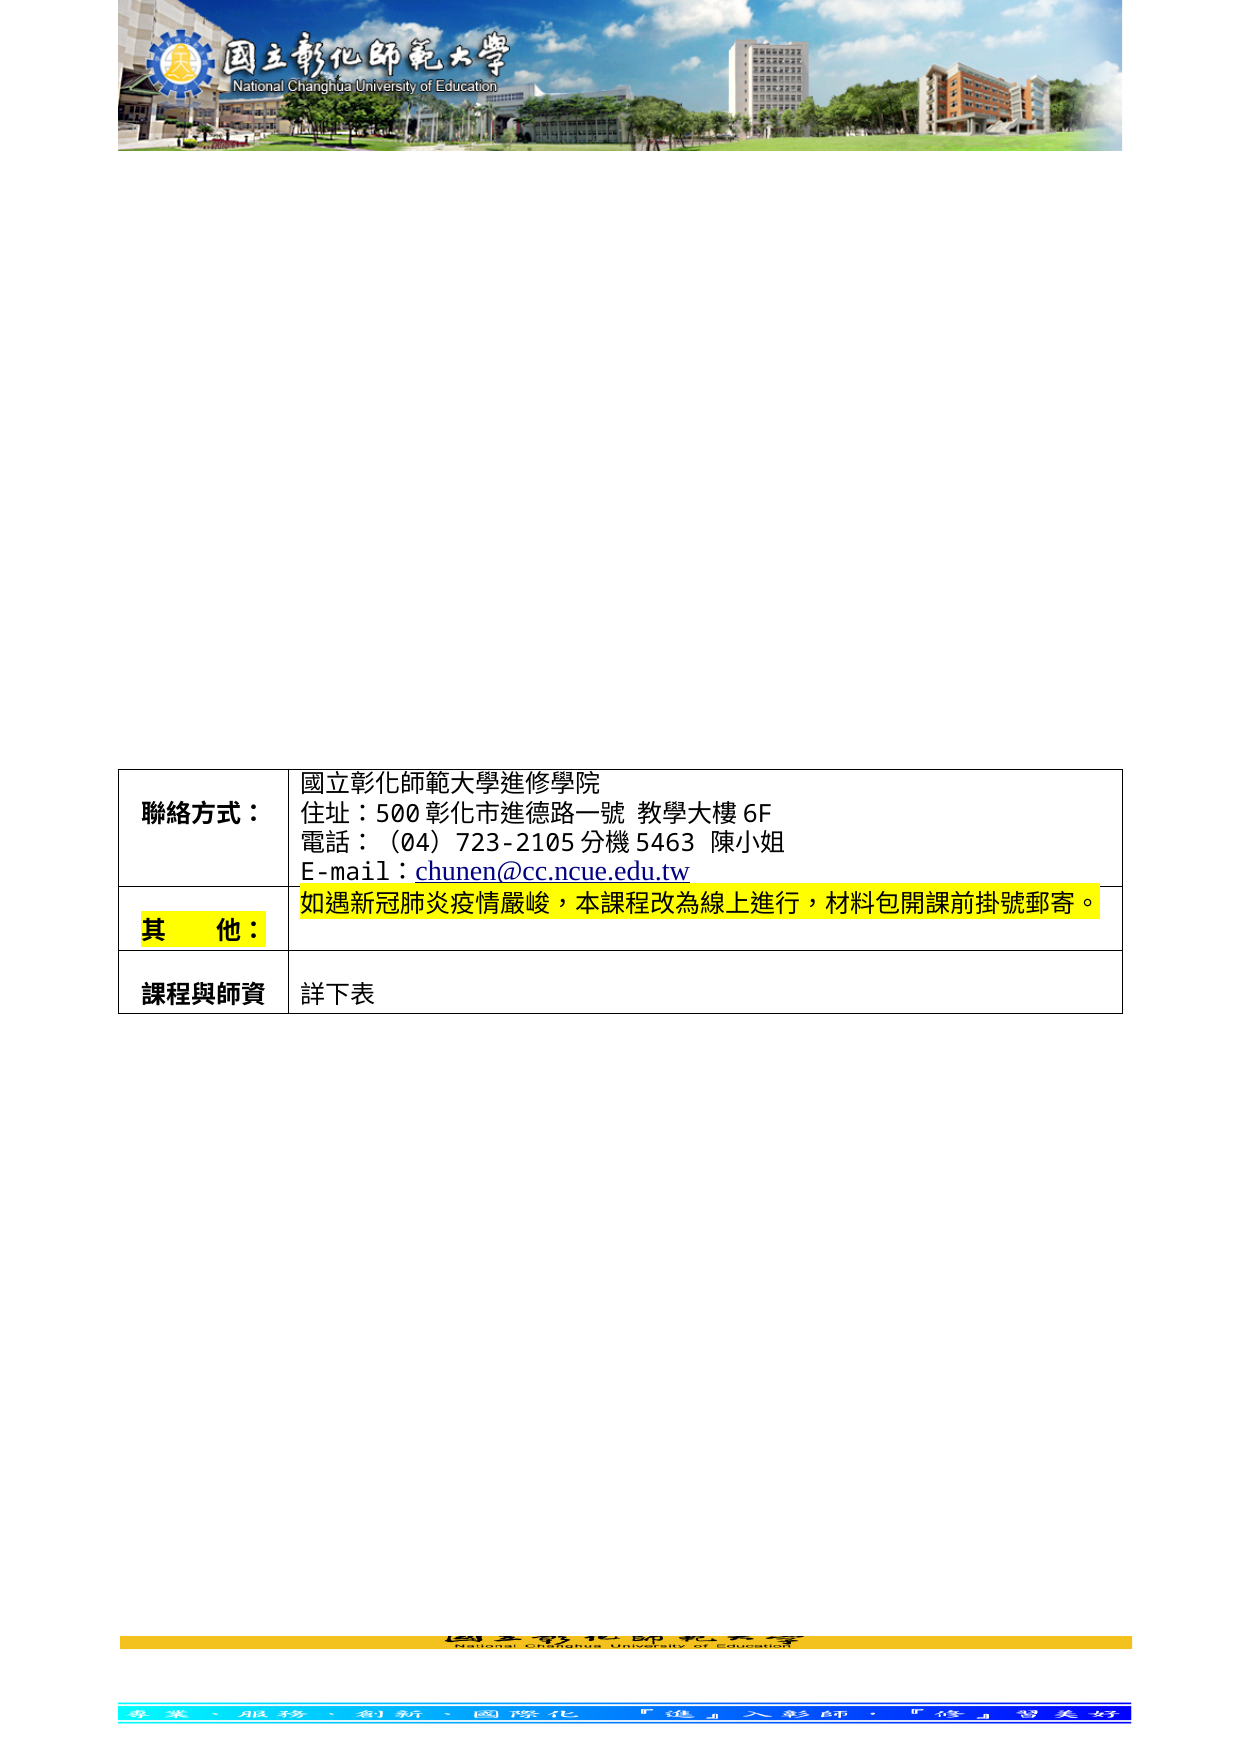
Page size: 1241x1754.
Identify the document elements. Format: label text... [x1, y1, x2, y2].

table_cell 聯絡方式： [119, 770, 288, 886]
table_cell 如遇新冠肺炎疫情嚴峻，本課程改為線上進行，材料包開課前掛號郵寄。 [289, 887, 1122, 950]
table_cell 詳下表 [289, 951, 300, 1013]
table_cell 其 他： [119, 887, 288, 950]
table_cell 課程與師資 [119, 951, 288, 1013]
table_cell 詳下表 [1111, 951, 1122, 1013]
table_cell 國立彰化師範大學進修學院 住址：500彰化市進德路一號 教學大樓6F 電話：（04）723-2105分機5463 陳小姐 E-mail：chunen@cc.ncue.edu.tw [289, 770, 1122, 886]
